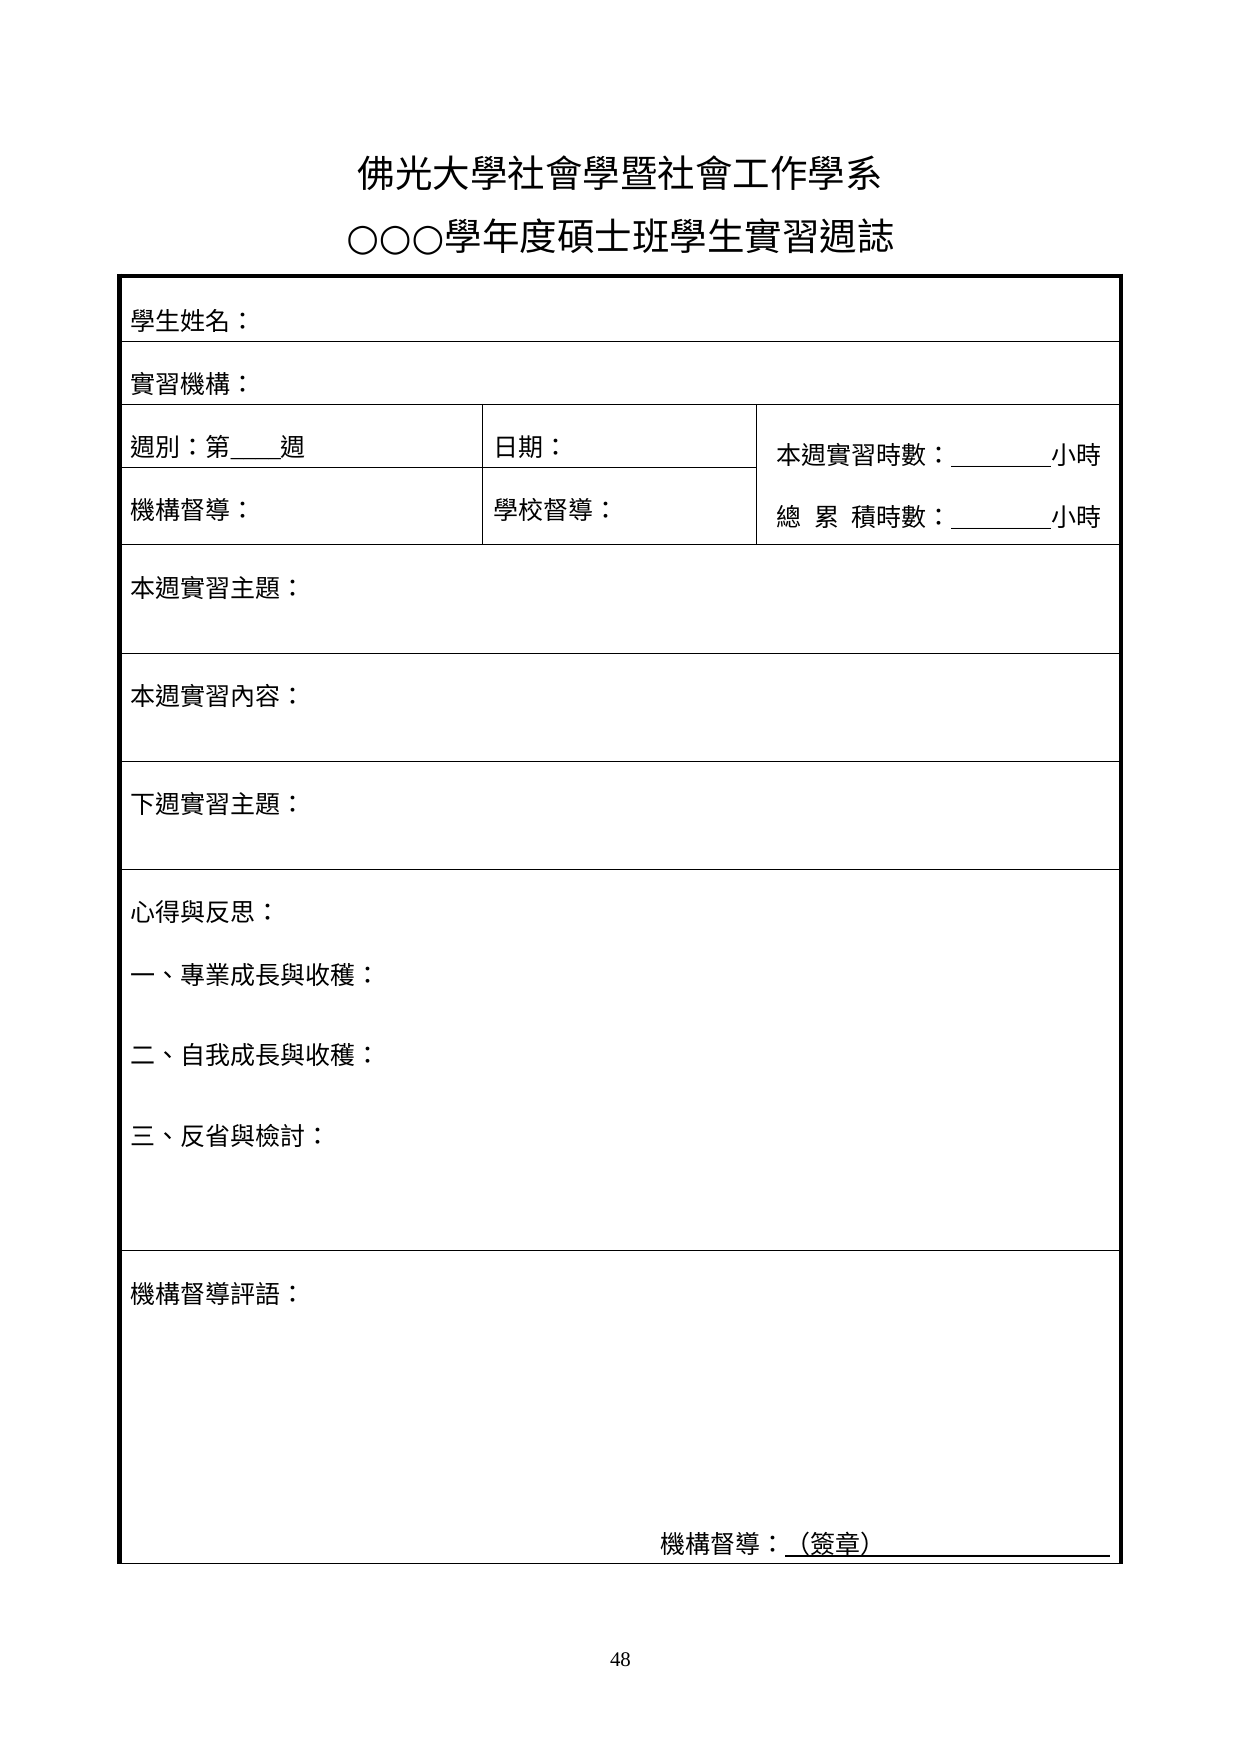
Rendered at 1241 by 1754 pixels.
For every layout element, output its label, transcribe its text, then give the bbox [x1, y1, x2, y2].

table_cell 本週實習主題： [122, 545, 1119, 652]
text 佛光大學社會學暨社會工作學系 ○○○學年度碩士班學生實習週誌 [75, 130, 1165, 255]
table_cell 日期： [483, 405, 756, 467]
table_cell 學校督導： [483, 468, 756, 544]
table_cell 實習機構： [122, 342, 1119, 404]
table_cell 機構督導評語： 機構督導：（簽章） ＿＿＿＿＿＿＿＿ [122, 1251, 1119, 1563]
table_cell 下週實習主題： [122, 762, 1119, 869]
table_cell 機構督導： [122, 468, 482, 544]
table_cell 本週實習時數：＿＿＿＿小時 總 累 積時數：＿＿＿＿小時 [757, 405, 1119, 544]
table_cell 週別：第____週 [122, 405, 482, 467]
table_header 學生姓名： [122, 278, 1119, 341]
table_cell 心得與反思： 一、專業成長與收穫： 二、自我成長與收穫： 三、反省與檢討： [122, 870, 1119, 1250]
table_cell 本週實習內容： [122, 654, 1119, 761]
